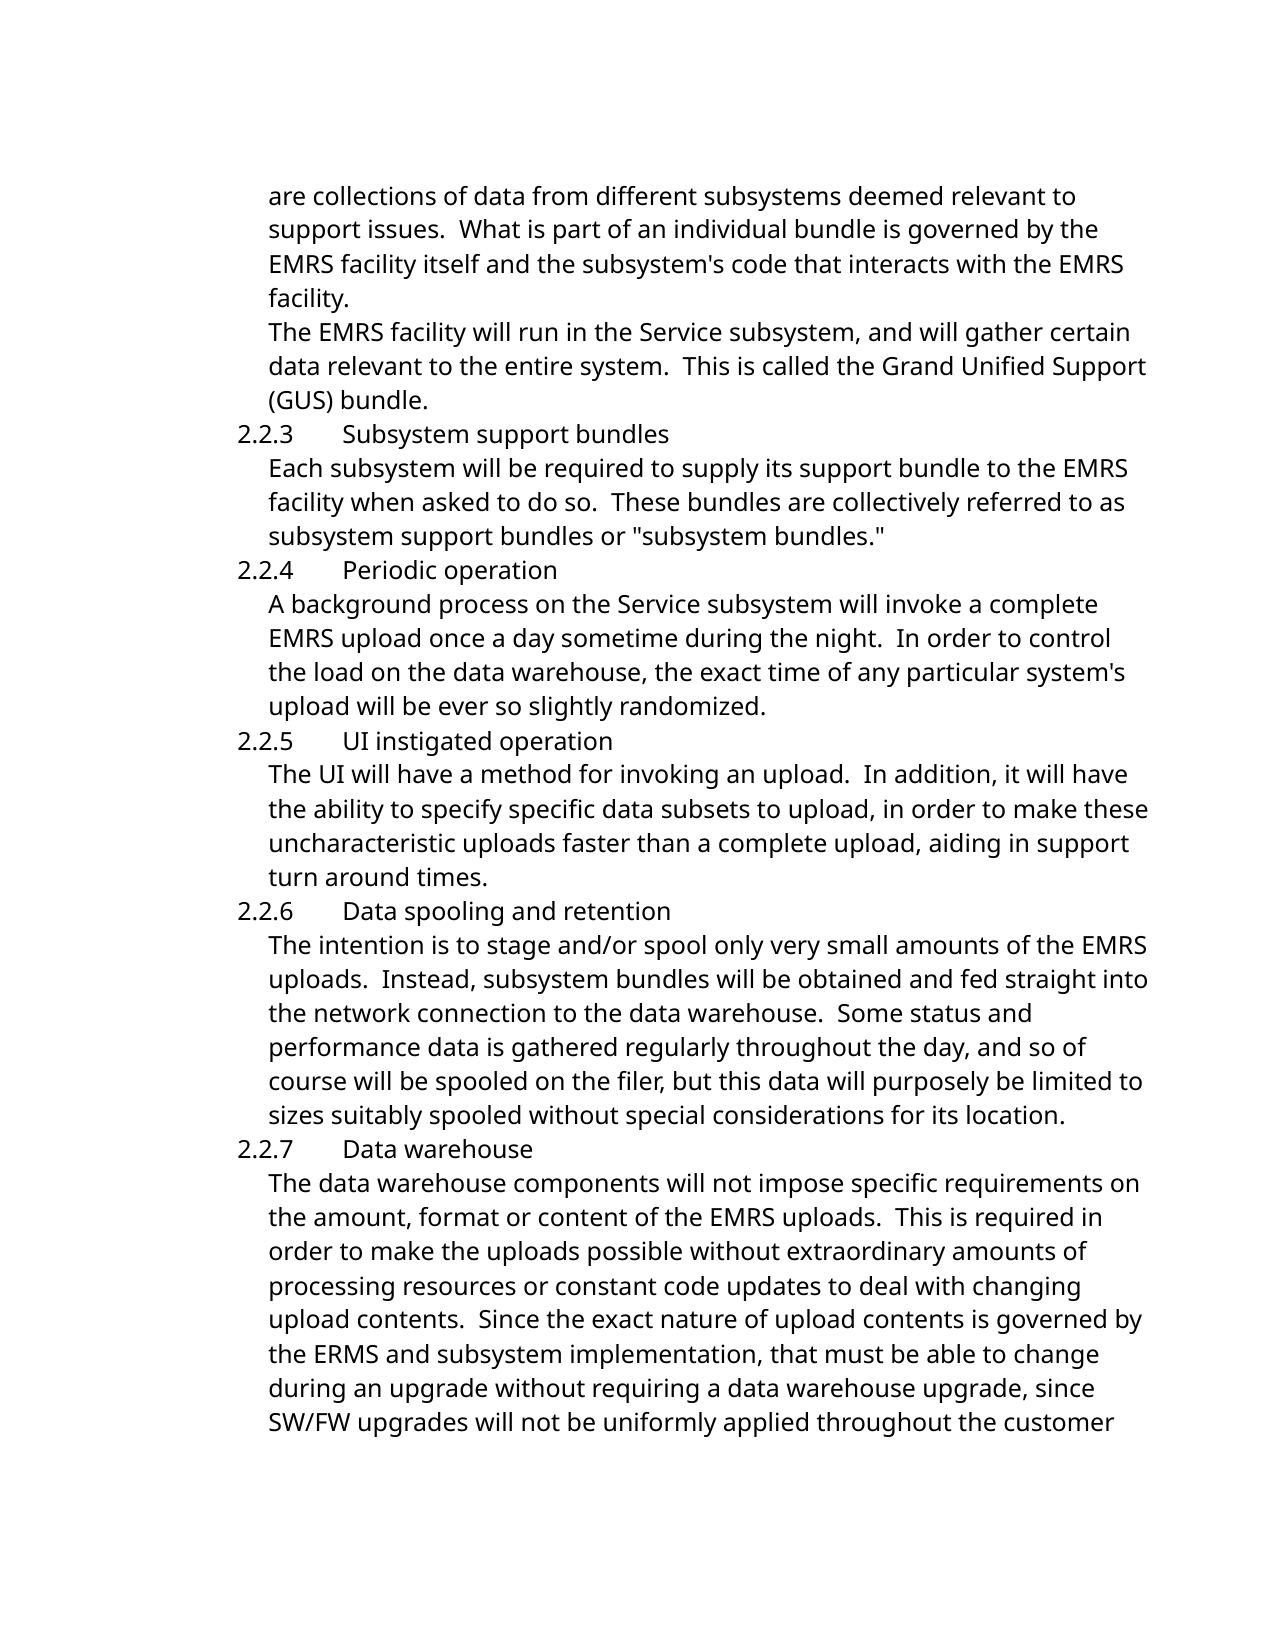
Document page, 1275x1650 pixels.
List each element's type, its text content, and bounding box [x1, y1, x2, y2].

list Subsystem support bundles [231, 417, 1157, 451]
list are collections of data from different subsystems deemed relevant to support issues. What is part of an individual bundle is governed by the EMRS facility itself and the subsystem's code that interacts with the EMRS facility. [231, 178, 1157, 314]
list Each subsystem will be required to supply its support bundle to the EMRS facility when asked to do so. These bundles are collectively referred to as subsystem support bundles or "subsystem bundles." [231, 451, 1157, 553]
list The intention is to stage and/or spool only very small amounts of the EMRS uploads. Instead, subsystem bundles will be obtained and fed straight into the network connection to the data warehouse. Some status and performance data is gathered regularly throughout the day, and so of course will be spooled on the filer, but this data will purposely be limited to sizes suitably spooled without special considerations for its location. [231, 927, 1157, 1132]
list Data warehouse [231, 1132, 1157, 1166]
list Periodic operation [231, 553, 1157, 587]
list The UI will have a method for invoking an upload. In addition, it will have the ability to specify specific data subsets to upload, in order to make these uncharacteristic uploads faster than a complete upload, aiding in support turn around times. [231, 757, 1157, 893]
list The EMRS facility will run in the Service subsystem, and will gather certain data relevant to the entire system. This is called the Grand Unified Support (GUS) bundle. [231, 314, 1157, 417]
list UI instigated operation [231, 723, 1157, 757]
list A background process on the Service subsystem will invoke a complete EMRS upload once a day sometime during the night. In order to control the load on the data warehouse, the exact time of any particular system's upload will be ever so slightly randomized. [231, 587, 1157, 723]
list The data warehouse components will not impose specific requirements on the amount, format or content of the EMRS uploads. This is required in order to make the uploads possible without extraordinary amounts of processing resources or constant code updates to deal with changing upload contents. Since the exact nature of upload contents is governed by the ERMS and subsystem implementation, that must be able to change during an upgrade without requiring a data warehouse upgrade, since SW/FW upgrades will not be uniformly applied throughout the customer [231, 1166, 1157, 1438]
list Data spooling and retention [231, 893, 1157, 927]
